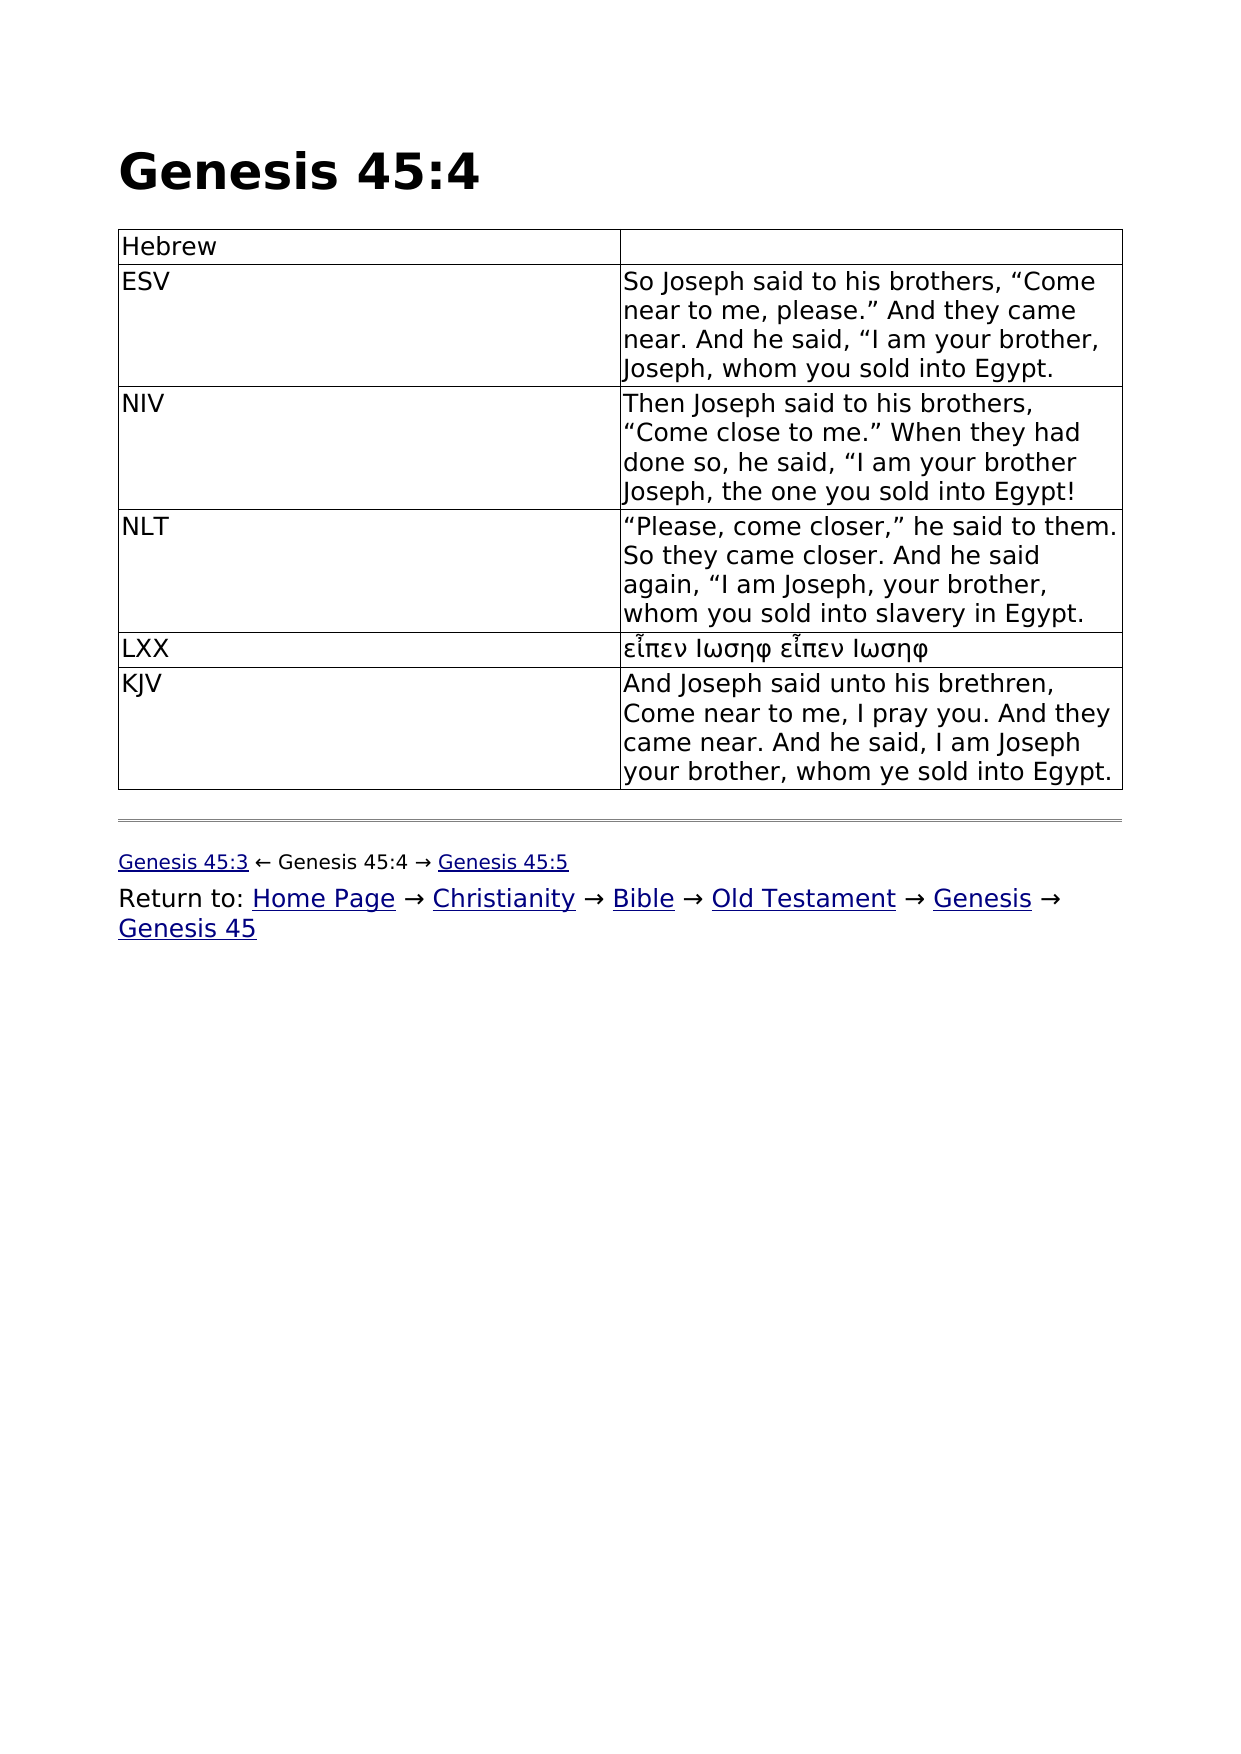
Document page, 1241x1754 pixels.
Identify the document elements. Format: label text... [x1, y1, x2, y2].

table_cell KJV [119, 668, 620, 789]
table_cell ESV [119, 265, 620, 386]
table_cell And Joseph said unto his brethren, Come near to me, I pray you. And they came near. And he said, I am Joseph your brother, whom ye sold into Egypt. [621, 668, 1122, 789]
text Return to: Home Page → Christianity → Bible → Old Testament → Genesis → Genesis 45 [118, 884, 1122, 943]
table_cell LXX [119, 633, 620, 667]
table_cell NIV [119, 387, 620, 509]
table_cell “Please, come closer,” he said to them. So they came closer. And he said again, “I am Joseph, your brother, whom you sold into slavery in Egypt. [621, 510, 1122, 632]
table_cell So Joseph said to his brothers, “Come near to me, please.” And they came near. And he said, “I am your brother, Joseph, whom you sold into Egypt. [621, 265, 1122, 386]
table_cell εἶπεν Ιωσηφ εἶπεν Ιωσηφ [621, 633, 1122, 667]
text Genesis 45:3 ← Genesis 45:4 → Genesis 45:5 [118, 851, 1122, 884]
table_header [621, 230, 1122, 264]
subtitle Genesis 45:4 [118, 143, 1122, 201]
table_cell NLT [119, 510, 620, 632]
table_cell Then Joseph said to his brothers, “Come close to me.” When they had done so, he said, “I am your brother Joseph, the one you sold into Egypt! [621, 387, 1122, 509]
table_header Hebrew [119, 230, 620, 264]
